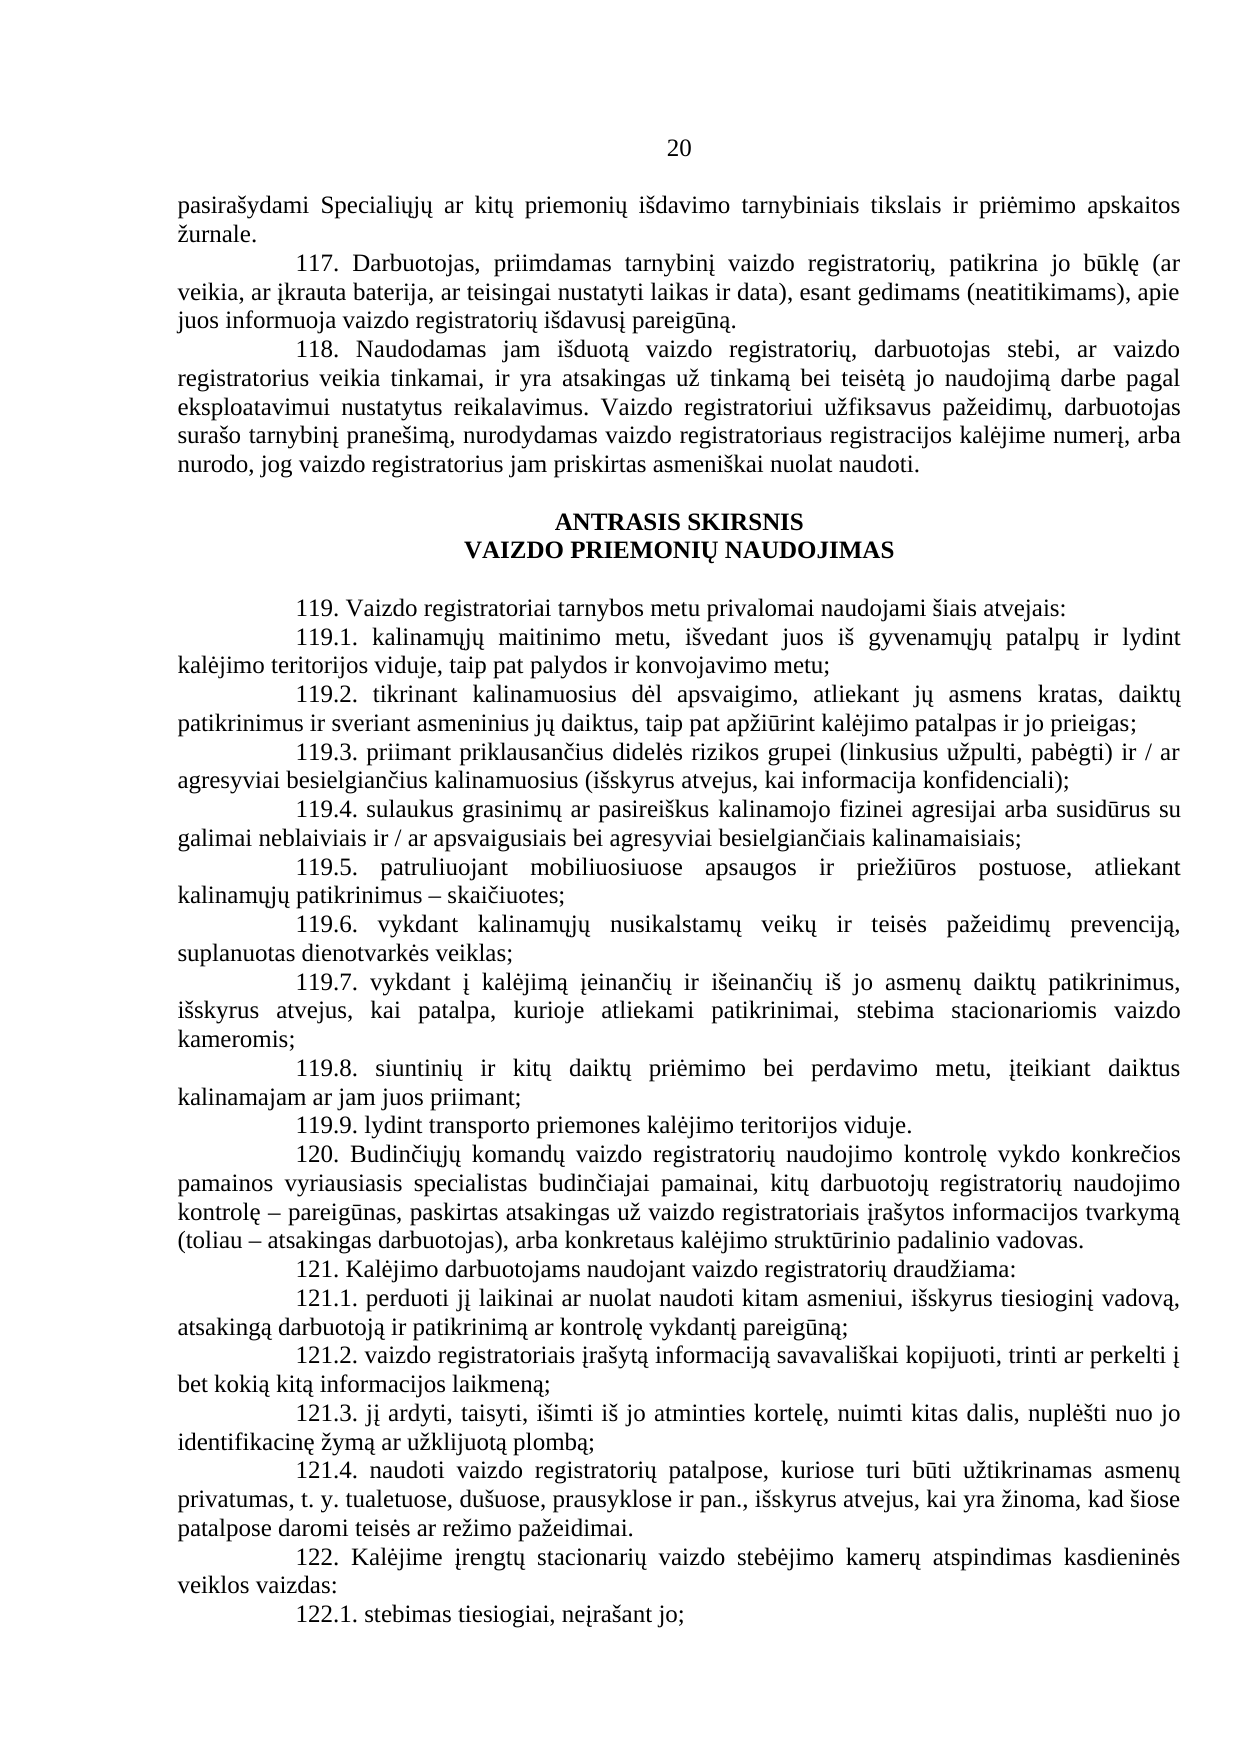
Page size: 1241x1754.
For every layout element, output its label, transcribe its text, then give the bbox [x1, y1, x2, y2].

text 121.3. jį ardyti, taisyti, išimti iš jo atminties kortelę, nuimti kitas dalis, nuplėšti nuo jo identifikacinę žymą ar užklijuotą plombą; [177, 1398, 1181, 1455]
text 122.1. stebimas tiesiogiai, neįrašant jo; [177, 1599, 1181, 1628]
text pasirašydami Specialiųjų ar kitų priemonių išdavimo tarnybiniais tikslais ir priėmimo apskaitos žurnale. [177, 190, 1181, 248]
text 119. Vaizdo registratoriai tarnybos metu privalomai naudojami šiais atvejais: [177, 593, 1181, 622]
text 119.8. siuntinių ir kitų daiktų priėmimo bei perdavimo metu, įteikiant daiktus kalinamajam ar jam juos priimant; [177, 1053, 1181, 1110]
text 120. Budinčiųjų komandų vaizdo registratorių naudojimo kontrolę vykdo konkrečios pamainos vyriausiasis specialistas budinčiajai pamainai, kitų darbuotojų registratorių naudojimo kontrolę – pareigūnas, paskirtas atsakingas už vaizdo registratoriais įrašytos informacijos tvarkymą (toliau – atsakingas darbuotojas), arba konkretaus kalėjimo struktūrinio padalinio vadovas. [177, 1139, 1181, 1254]
text 117. Darbuotojas, priimdamas tarnybinį vaizdo registratorių, patikrina jo būklę (ar veikia, ar įkrauta baterija, ar teisingai nustatyti laikas ir data), esant gedimams (neatitikimams), apie juos informuoja vaizdo registratorių išdavusį pareigūną. [177, 248, 1181, 334]
text 118. Naudodamas jam išduotą vaizdo registratorių, darbuotojas stebi, ar vaizdo registratorius veikia tinkamai, ir yra atsakingas už tinkamą bei teisėtą jo naudojimą darbe pagal eksploatavimui nustatytus reikalavimus. Vaizdo registratoriui užfiksavus pažeidimų, darbuotojas surašo tarnybinį pranešimą, nurodydamas vaizdo registratoriaus registracijos kalėjime numerį, arba nurodo, jog vaizdo registratorius jam priskirtas asmeniškai nuolat naudoti. [177, 334, 1181, 478]
text 122. Kalėjime įrengtų stacionarių vaizdo stebėjimo kamerų atspindimas kasdieninės veiklos vaizdas: [177, 1542, 1181, 1599]
text 119.1. kalinamųjų maitinimo metu, išvedant juos iš gyvenamųjų patalpų ir lydint kalėjimo teritorijos viduje, taip pat palydos ir konvojavimo metu; [177, 622, 1181, 679]
text VAIZDO PRIEMONIŲ NAUDOJIMAS [177, 535, 1181, 564]
text 119.3. priimant priklausančius didelės rizikos grupei (linkusius užpulti, pabėgti) ir / ar agresyviai besielgiančius kalinamuosius (išskyrus atvejus, kai informacija konfidenciali); [177, 737, 1181, 794]
text 121. Kalėjimo darbuotojams naudojant vaizdo registratorių draudžiama: [177, 1254, 1181, 1283]
text ANTRASIS SKIRSNIS [177, 507, 1181, 535]
text 119.5. patruliuojant mobiliuosiuose apsaugos ir priežiūros postuose, atliekant kalinamųjų patikrinimus – skaičiuotes; [177, 852, 1181, 909]
text 119.2. tikrinant kalinamuosius dėl apsvaigimo, atliekant jų asmens kratas, daiktų patikrinimus ir sveriant asmeninius jų daiktus, taip pat apžiūrint kalėjimo patalpas ir jo prieigas; [177, 679, 1181, 737]
text 121.4. naudoti vaizdo registratorių patalpose, kuriose turi būti užtikrinamas asmenų privatumas, t. y. tualetuose, dušuose, prausyklose ir pan., išskyrus atvejus, kai yra žinoma, kad šiose patalpose daromi teisės ar režimo pažeidimai. [177, 1455, 1181, 1542]
text 121.1. perduoti jį laikinai ar nuolat naudoti kitam asmeniui, išskyrus tiesioginį vadovą, atsakingą darbuotoją ir patikrinimą ar kontrolę vykdantį pareigūną; [177, 1283, 1181, 1340]
text 119.9. lydint transporto priemones kalėjimo teritorijos viduje. [177, 1110, 1181, 1139]
text 121.2. vaizdo registratoriais įrašytą informaciją savavališkai kopijuoti, trinti ar perkelti į bet kokią kitą informacijos laikmeną; [177, 1340, 1181, 1398]
text 119.7. vykdant į kalėjimą įeinančių ir išeinančių iš jo asmenų daiktų patikrinimus, išskyrus atvejus, kai patalpa, kurioje atliekami patikrinimai, stebima stacionariomis vaizdo kameromis; [177, 967, 1181, 1053]
text 119.4. sulaukus grasinimų ar pasireiškus kalinamojo fizinei agresijai arba susidūrus su galimai neblaiviais ir / ar apsvaigusiais bei agresyviai besielgiančiais kalinamaisiais; [177, 794, 1181, 852]
text 119.6. vykdant kalinamųjų nusikalstamų veikų ir teisės pažeidimų prevenciją, suplanuotas dienotvarkės veiklas; [177, 909, 1181, 967]
